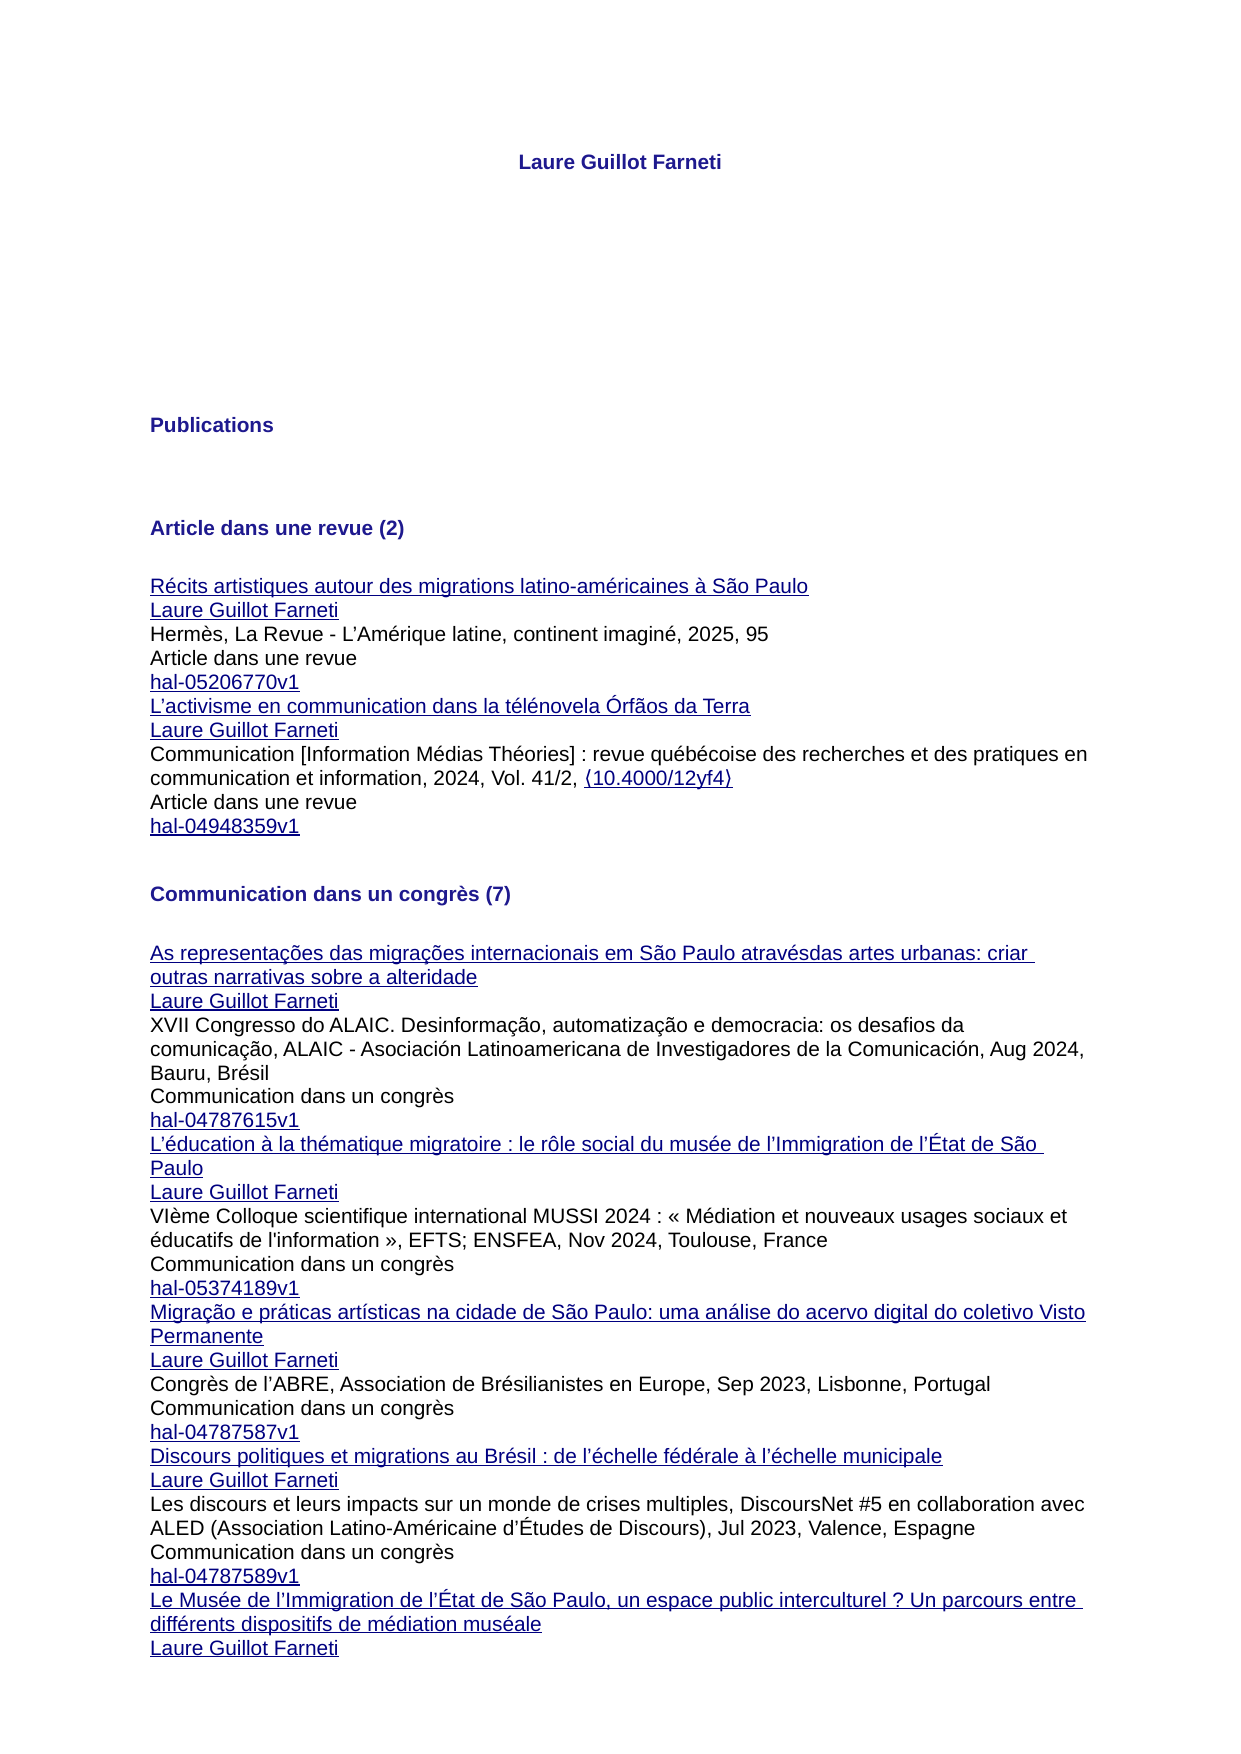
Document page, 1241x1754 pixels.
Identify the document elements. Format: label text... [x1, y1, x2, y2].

subtitle Communication dans un congrès (7) [150, 882, 1090, 906]
table_cell Le Musée de l’Immigration de l’État de São Paulo, un espace public interculturel ? Un parcours entre différents dispositifs de médiation muséale Laure Guillot Farneti [150, 1588, 1090, 1659]
subtitle Article dans une revue (2) [150, 516, 1090, 539]
table_cell Discours politiques et migrations au Brésil : de l’échelle fédérale à l’échelle municipale Laure Guillot Farneti Les discours et leurs impacts sur un monde de crises multiples, DiscoursNet #5 en collaboration avec ALED (Association Latino-Américaine d’Études de Discours), Jul 2023, Valence, Espagne Communication dans un congrès hal-04787589v1 [150, 1444, 1090, 1587]
subtitle Publications [150, 412, 1090, 436]
subtitle Laure Guillot Farneti [150, 150, 1090, 174]
table_header Récits artistiques autour des migrations latino-américaines à São Paulo Laure Guillot Farneti Hermès, La Revue - L’Amérique latine, continent imaginé, 2025, 95 Article dans une revue hal-05206770v1 [150, 574, 1090, 694]
table_cell Migração e práticas artísticas na cidade de São Paulo: uma análise do acervo digital do coletivo Visto Permanente Laure Guillot Farneti Congrès de l’ABRE, Association de Brésilianistes en Europe, Sep 2023, Lisbonne, Portugal Communication dans un congrès hal-04787587v1 [150, 1300, 1090, 1444]
table_header As representações das migrações internacionais em São Paulo atravésdas artes urbanas: criar outras narrativas sobre a alteridade Laure Guillot Farneti XVII Congresso do ALAIC. Desinformação, automatização e democracia: os desafios da comunicação, ALAIC - Asociación Latinoamericana de Investigadores de la Comunicación, Aug 2024, Bauru, Brésil Communication dans un congrès hal-04787615v1 [150, 941, 1090, 1132]
table_cell L’activisme en communication dans la télénovela Órfãos da Terra Laure Guillot Farneti Communication [Information Médias Théories] : revue québécoise des recherches et des pratiques en communication et information, 2024, Vol. 41/2, ⟨10.4000/12yf4⟩ Article dans une revue hal-04948359v1 [150, 694, 1090, 837]
table_cell L’éducation à la thématique migratoire : le rôle social du musée de l’Immigration de l’État de São Paulo Laure Guillot Farneti VIème Colloque scientifique international MUSSI 2024 : « Médiation et nouveaux usages sociaux et éducatifs de l'information », EFTS; ENSFEA, Nov 2024, Toulouse, France Communication dans un congrès hal-05374189v1 [150, 1132, 1090, 1300]
